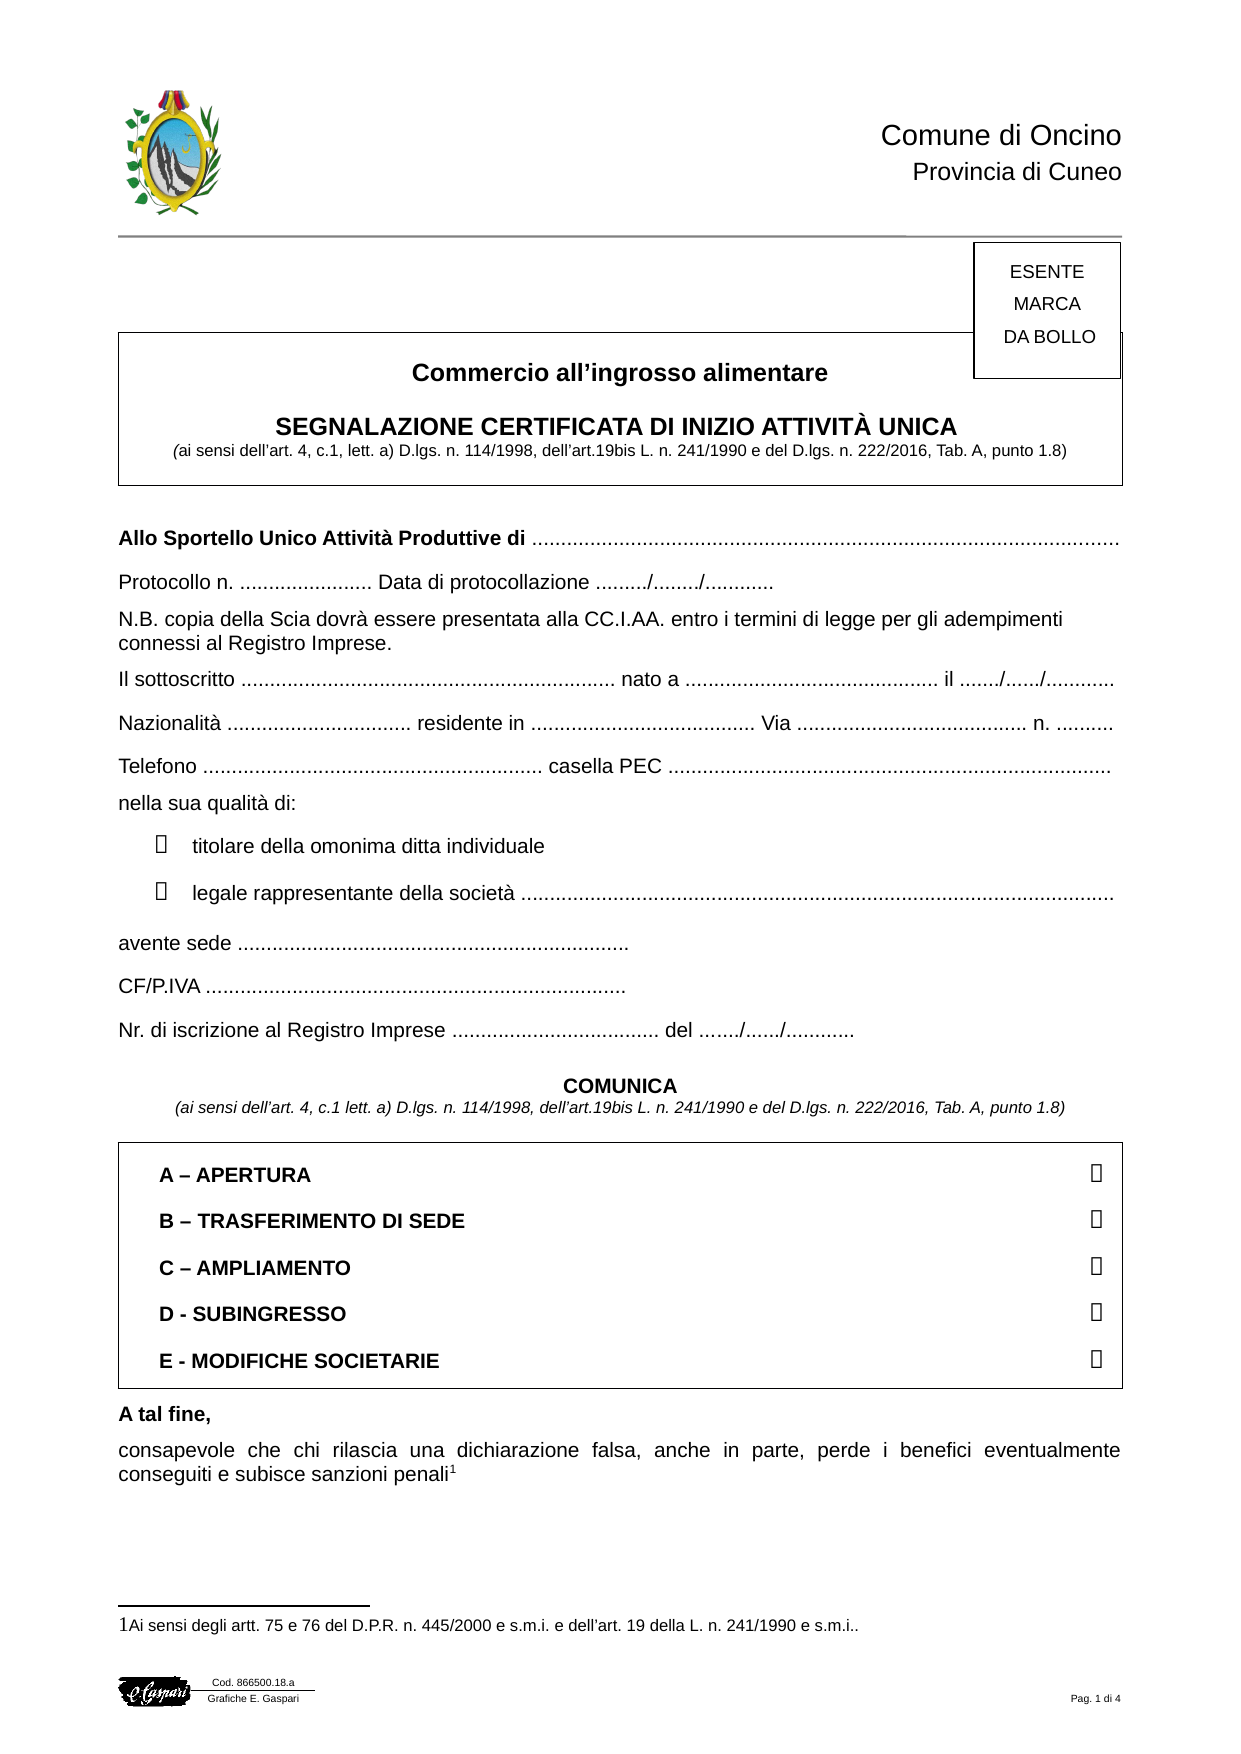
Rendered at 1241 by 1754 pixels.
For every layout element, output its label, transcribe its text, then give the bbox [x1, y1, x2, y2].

text nella sua qualità di: [118, 791, 1122, 814]
text Telefono ........................................................... casella PEC ............................................................................. [118, 754, 1122, 778]
text Comune di Oncino [224, 118, 1122, 152]
text CF/P.IVA ......................................................................... [118, 974, 1122, 998]
text Provincia di Cuneo [224, 157, 1122, 185]
text consapevole che chi rilascia una dichiarazione falsa, anche in parte, perde i benefici eventualmente conseguiti e subisce sanzioni penali [118, 1438, 1122, 1486]
text  legale rappresentante della società ....................................................................................................... [153, 873, 1122, 908]
text A tal fine, [118, 1402, 1122, 1426]
text Allo Sportello Unico Attività Produttive di [118, 526, 1122, 550]
picture [117, 1675, 191, 1707]
text Il sottoscritto ................................................................. nato a ............................................ il ......./....../............ [118, 667, 1122, 691]
text (ai sensi dell’art. 4, c.1 lett. a) D.lgs. n. 114/1998, dell’art.19bis L. n. 241/1990 e del D.lgs. n. 222/2016, Tab. A, punto 1.8) [118, 1098, 1122, 1117]
picture [122, 87, 224, 219]
text COMUNICA [118, 1074, 1122, 1098]
text Protocollo n. ....................... Data di protocollazione ........./......../............ [118, 570, 1122, 594]
text N.B. copia della Scia dovrà essere presentata alla CC.I.AA. entro i termini di legge per gli adempimenti connessi al Registro Imprese. [118, 606, 1122, 654]
text avente sede .................................................................... [118, 930, 1122, 954]
text Nr. di iscrizione al Registro Imprese .................................... del ......./....../............ [118, 1018, 1122, 1042]
table_header Commercio all’ingrosso alimentare SEGNALAZIONE CERTIFICATA DI INIZIO ATTIVITÀ UNICA (ai sensi dell’art. 4, c.1, lett. a) D.lgs. n. 114/1998, dell’art.19bis L. n. 241/1990 e del D.lgs. n. 222/2016, Tab. A, punto 1.8) [119, 333, 1122, 485]
text Nazionalità ................................ residente in ....................................... Via ........................................ n. .......... [118, 710, 1122, 734]
text  titolare della omonima ditta individuale [153, 827, 1122, 861]
table_header A – APERTURA  B – TRASFERIMENTO DI SEDE  C – AMPLIAMENTO  D - SUBINGRESSO  E - MODIFICHE SOCIETARIE  [119, 1143, 1122, 1388]
text Ai sensi degli artt. 75 e 76 del D.P.R. n. 445/2000 e s.m.i. e dell’art. 19 della L. n. 241/1990 e s.m.i.. [118, 1612, 1122, 1636]
